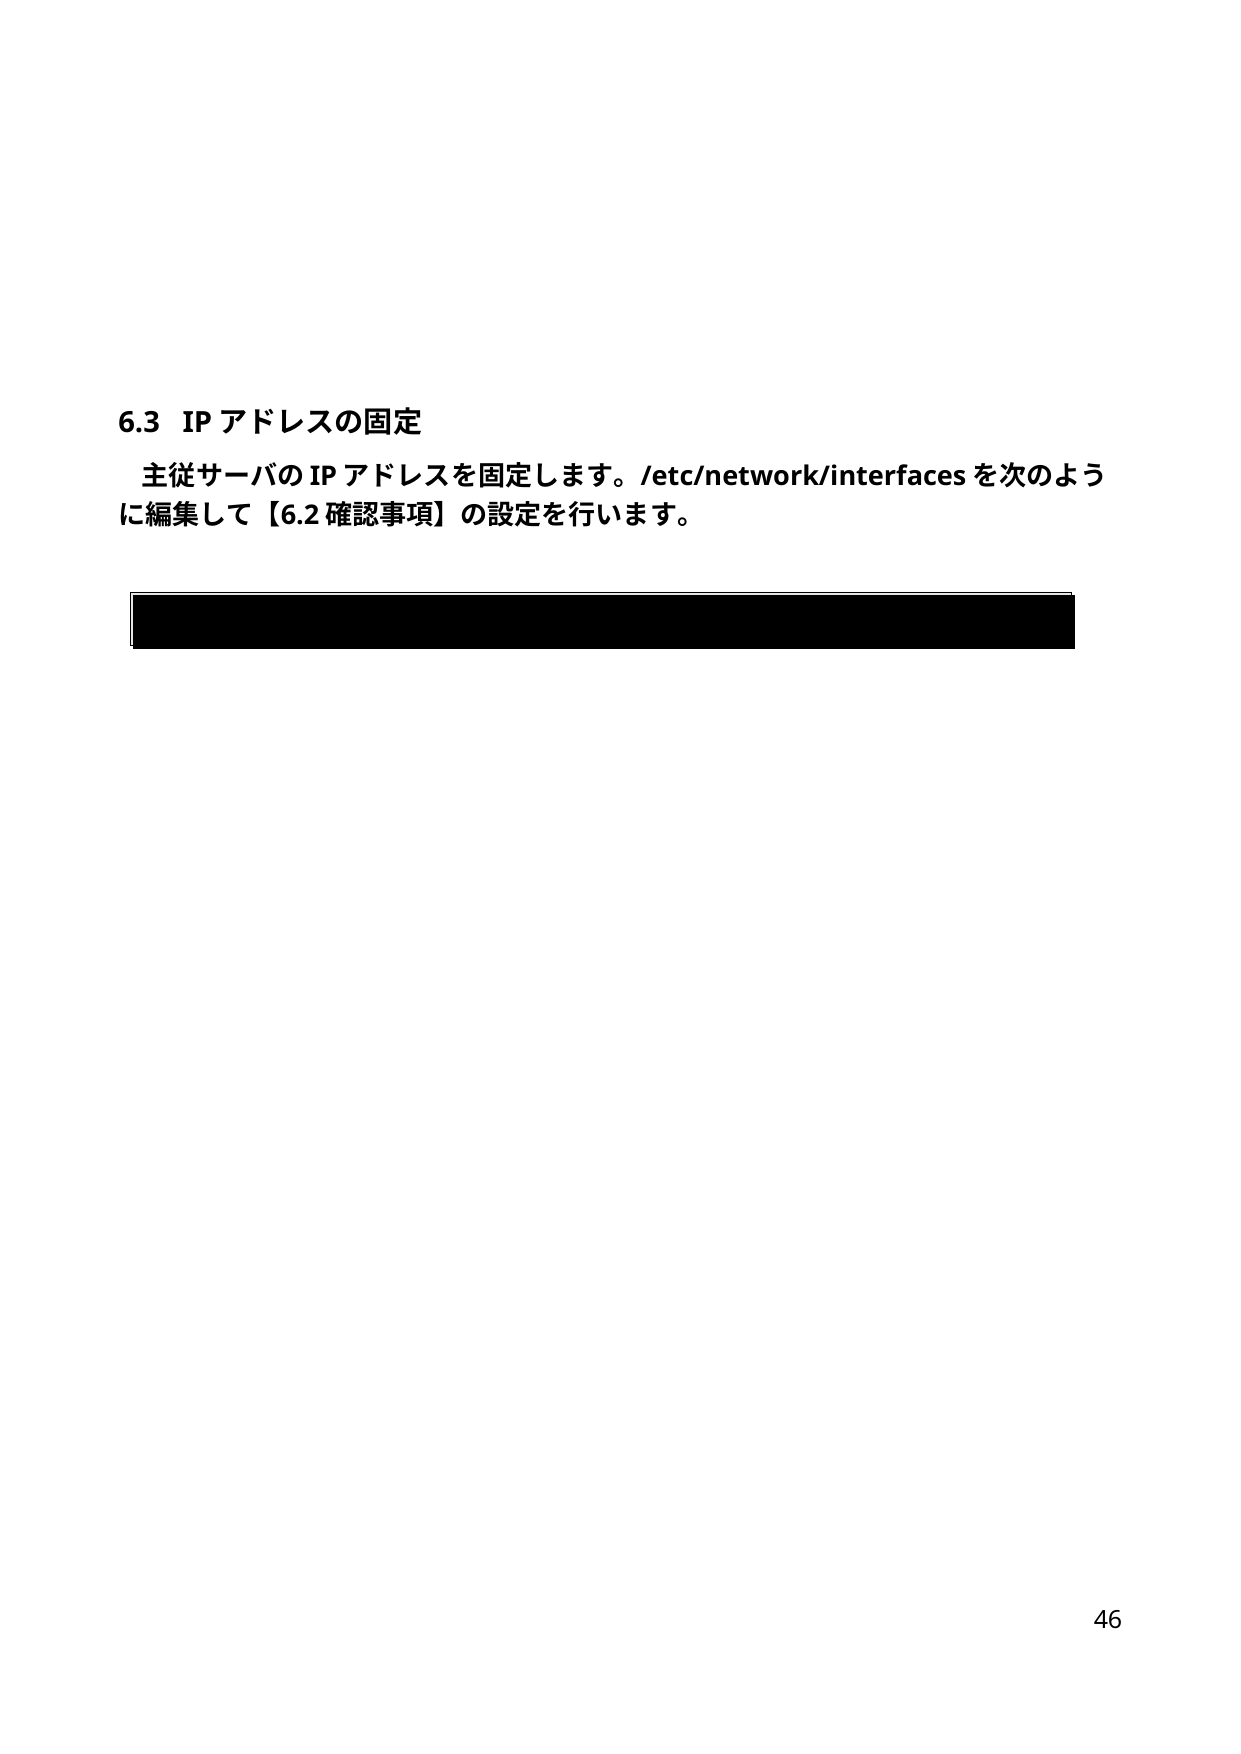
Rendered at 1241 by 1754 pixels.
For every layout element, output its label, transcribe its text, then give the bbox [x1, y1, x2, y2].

text 主従サーバのIPアドレスを固定します。/etc/network/interfacesを次のように編集して【6.2確認事項】の設定を行います。 [118, 454, 1121, 532]
subtitle IPアドレスの固定 [118, 399, 1122, 441]
